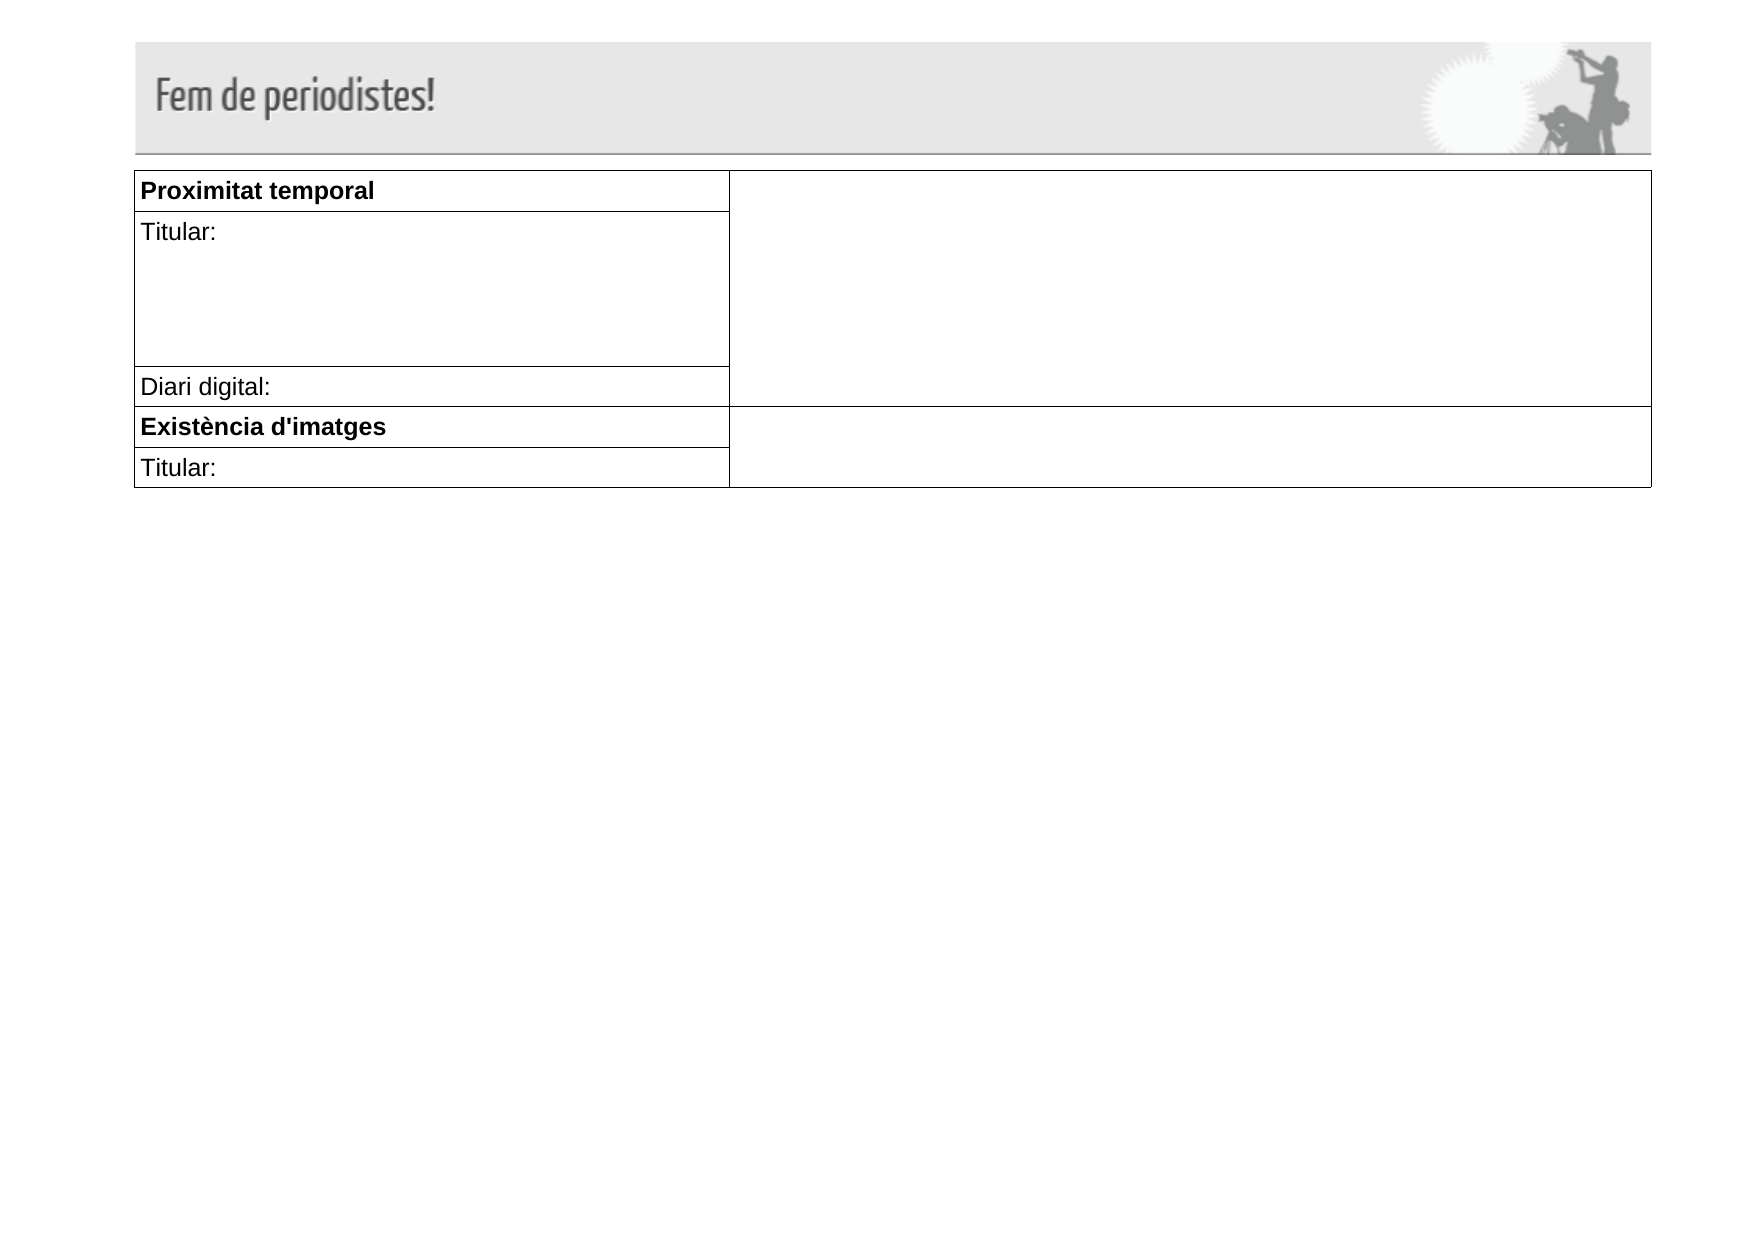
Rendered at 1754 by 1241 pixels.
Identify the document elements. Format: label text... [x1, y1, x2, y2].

table_cell [730, 407, 1651, 487]
table_cell Proximitat temporal [135, 171, 729, 211]
table_cell Diari digital: [135, 367, 729, 406]
table_cell Titular: [135, 448, 729, 487]
picture [134, 42, 1652, 155]
table_cell [730, 171, 1651, 406]
table_cell Titular: [135, 212, 729, 366]
table_cell Existència d'imatges [135, 407, 729, 447]
